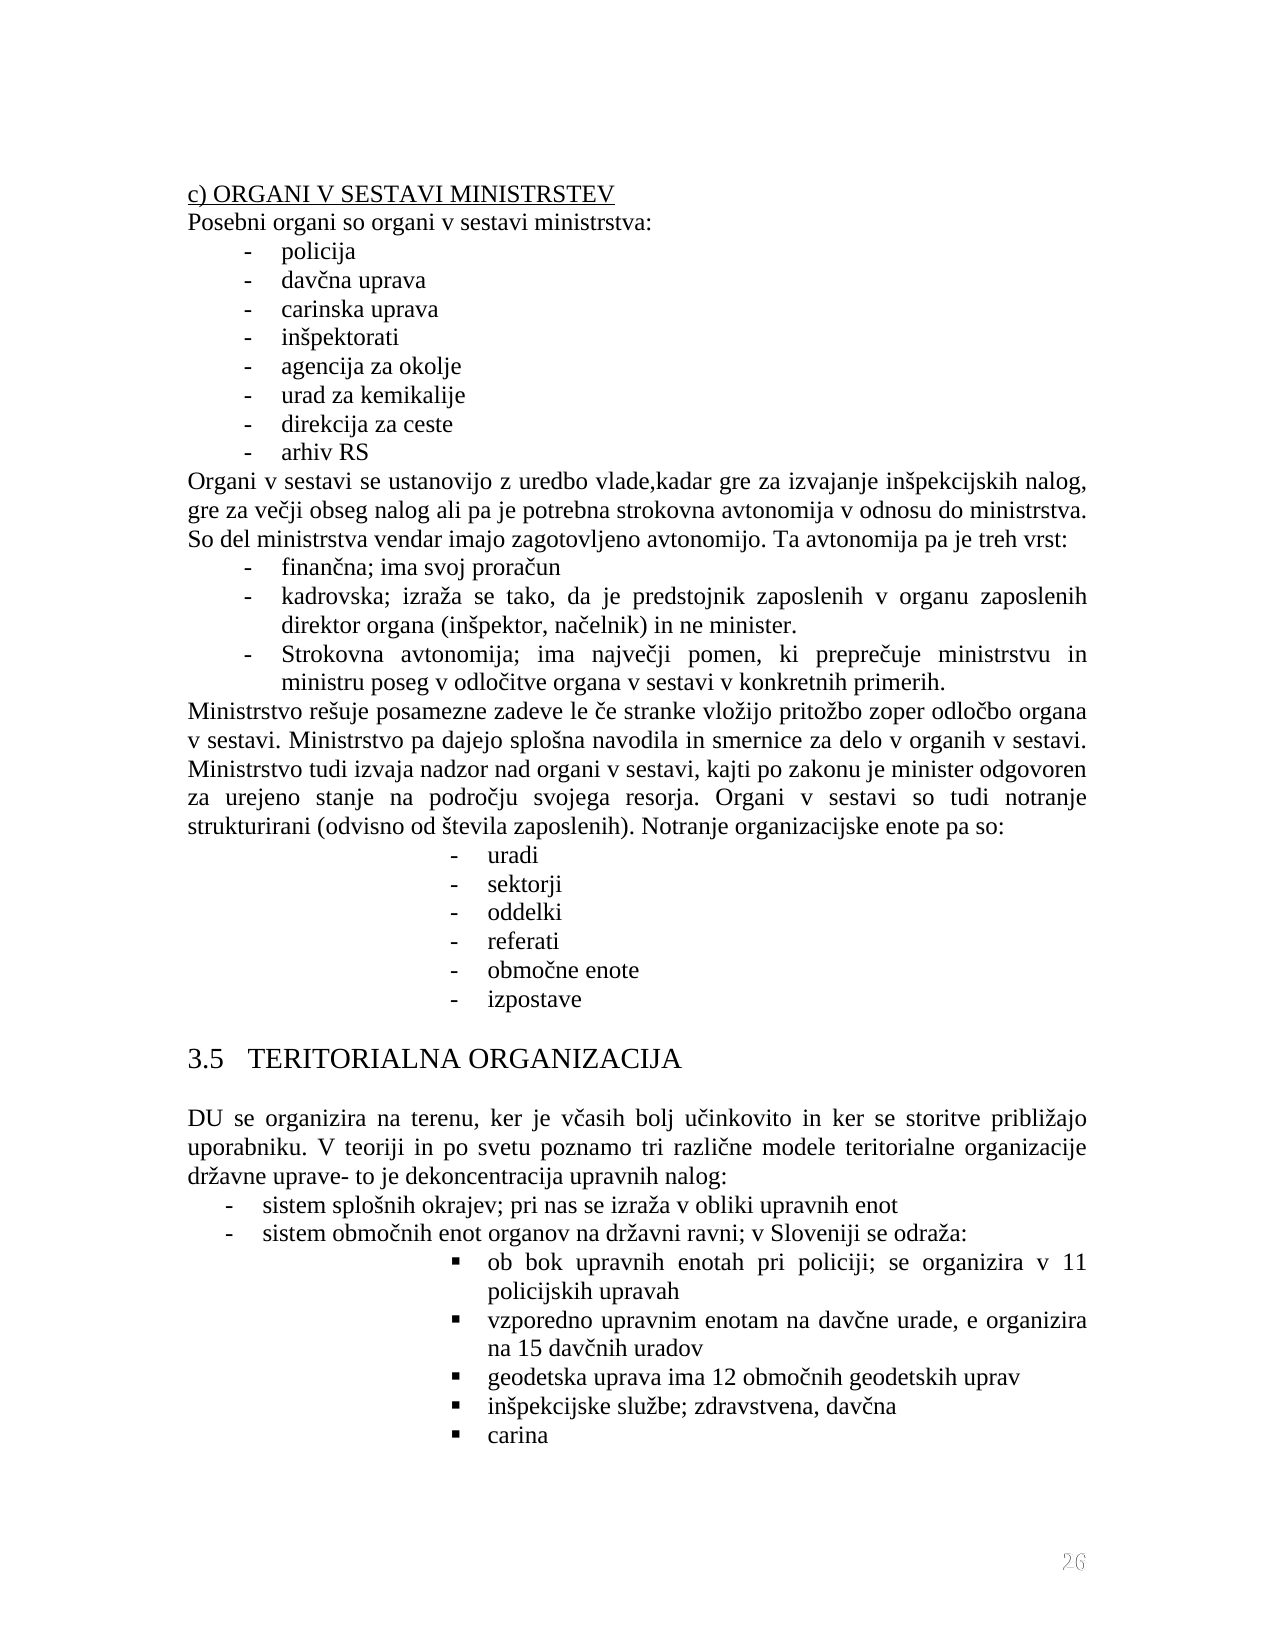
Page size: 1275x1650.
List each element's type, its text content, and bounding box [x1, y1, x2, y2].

list davčna uprava [243, 265, 1088, 294]
list arhiv RS [243, 437, 1088, 466]
list sistem območnih enot organov na državni ravni; v Sloveniji se odraža: [225, 1218, 1088, 1247]
list inšpektorati [243, 322, 1088, 351]
list finančna; ima svoj proračun [243, 552, 1088, 581]
text Ministrstvo rešuje posamezne zadeve le če stranke vložijo pritožbo zoper odločbo organa v sestavi. Ministrstvo pa dajejo splošna navodila in smernice za delo v organih v sestavi. Ministrstvo tudi izvaja nadzor nad organi v sestavi, kajti po zakonu je minister odgovoren za urejeno stanje na področju svojega resorja. Organi v sestavi so tudi notranje strukturirani (odvisno od števila zaposlenih). Notranje organizacijske enote pa so: [187, 696, 1088, 840]
list ob bok upravnih enotah pri policiji; se organizira v 11 policijskih upravah [450, 1247, 1088, 1305]
list carinska uprava [243, 294, 1088, 322]
list geodetska uprava ima 12 območnih geodetskih uprav [450, 1362, 1088, 1391]
list kadrovska; izraža se tako, da je predstojnik zaposlenih v organu zaposlenih direktor organa (inšpektor, načelnik) in ne minister. [243, 581, 1088, 639]
list uradi [450, 840, 1088, 869]
list oddelki [450, 897, 1088, 926]
list izpostave [450, 984, 1088, 1012]
list agencija za okolje [243, 351, 1088, 380]
list vzporedno upravnim enotam na davčne urade, e organizira na 15 davčnih uradov [450, 1305, 1088, 1362]
list carina [450, 1420, 1088, 1448]
text Organi v sestavi se ustanovijo z uredbo vlade,kadar gre za izvajanje inšpekcijskih nalog, gre za večji obseg nalog ali pa je potrebna strokovna avtonomija v odnosu do ministrstva. So del ministrstva vendar imajo zagotovljeno avtonomijo. Ta avtonomija pa je treh vrst: [187, 466, 1088, 552]
subtitle TERITORIALNA ORGANIZACIJA [187, 1041, 1088, 1075]
list sektorji [450, 869, 1088, 897]
list območne enote [450, 955, 1088, 984]
text DU se organizira na terenu, ker je včasih bolj učinkovito in ker se storitve približajo uporabniku. V teoriji in po svetu poznamo tri različne modele teritorialne organizacije državne uprave- to je dekoncentracija upravnih nalog: [187, 1103, 1088, 1190]
list direkcija za ceste [243, 409, 1088, 437]
list sistem splošnih okrajev; pri nas se izraža v obliki upravnih enot [225, 1190, 1088, 1218]
list urad za kemikalije [243, 380, 1088, 409]
list Strokovna avtonomija; ima največji pomen, ki preprečuje ministrstvu in ministru poseg v odločitve organa v sestavi v konkretnih primerih. [243, 639, 1088, 696]
list referati [450, 926, 1088, 955]
text c) ORGANI V SESTAVI MINISTRSTEV [187, 179, 1088, 207]
text Posebni organi so organi v sestavi ministrstva: [187, 207, 1088, 236]
list policija [243, 236, 1088, 265]
list inšpekcijske službe; zdravstvena, davčna [450, 1391, 1088, 1420]
